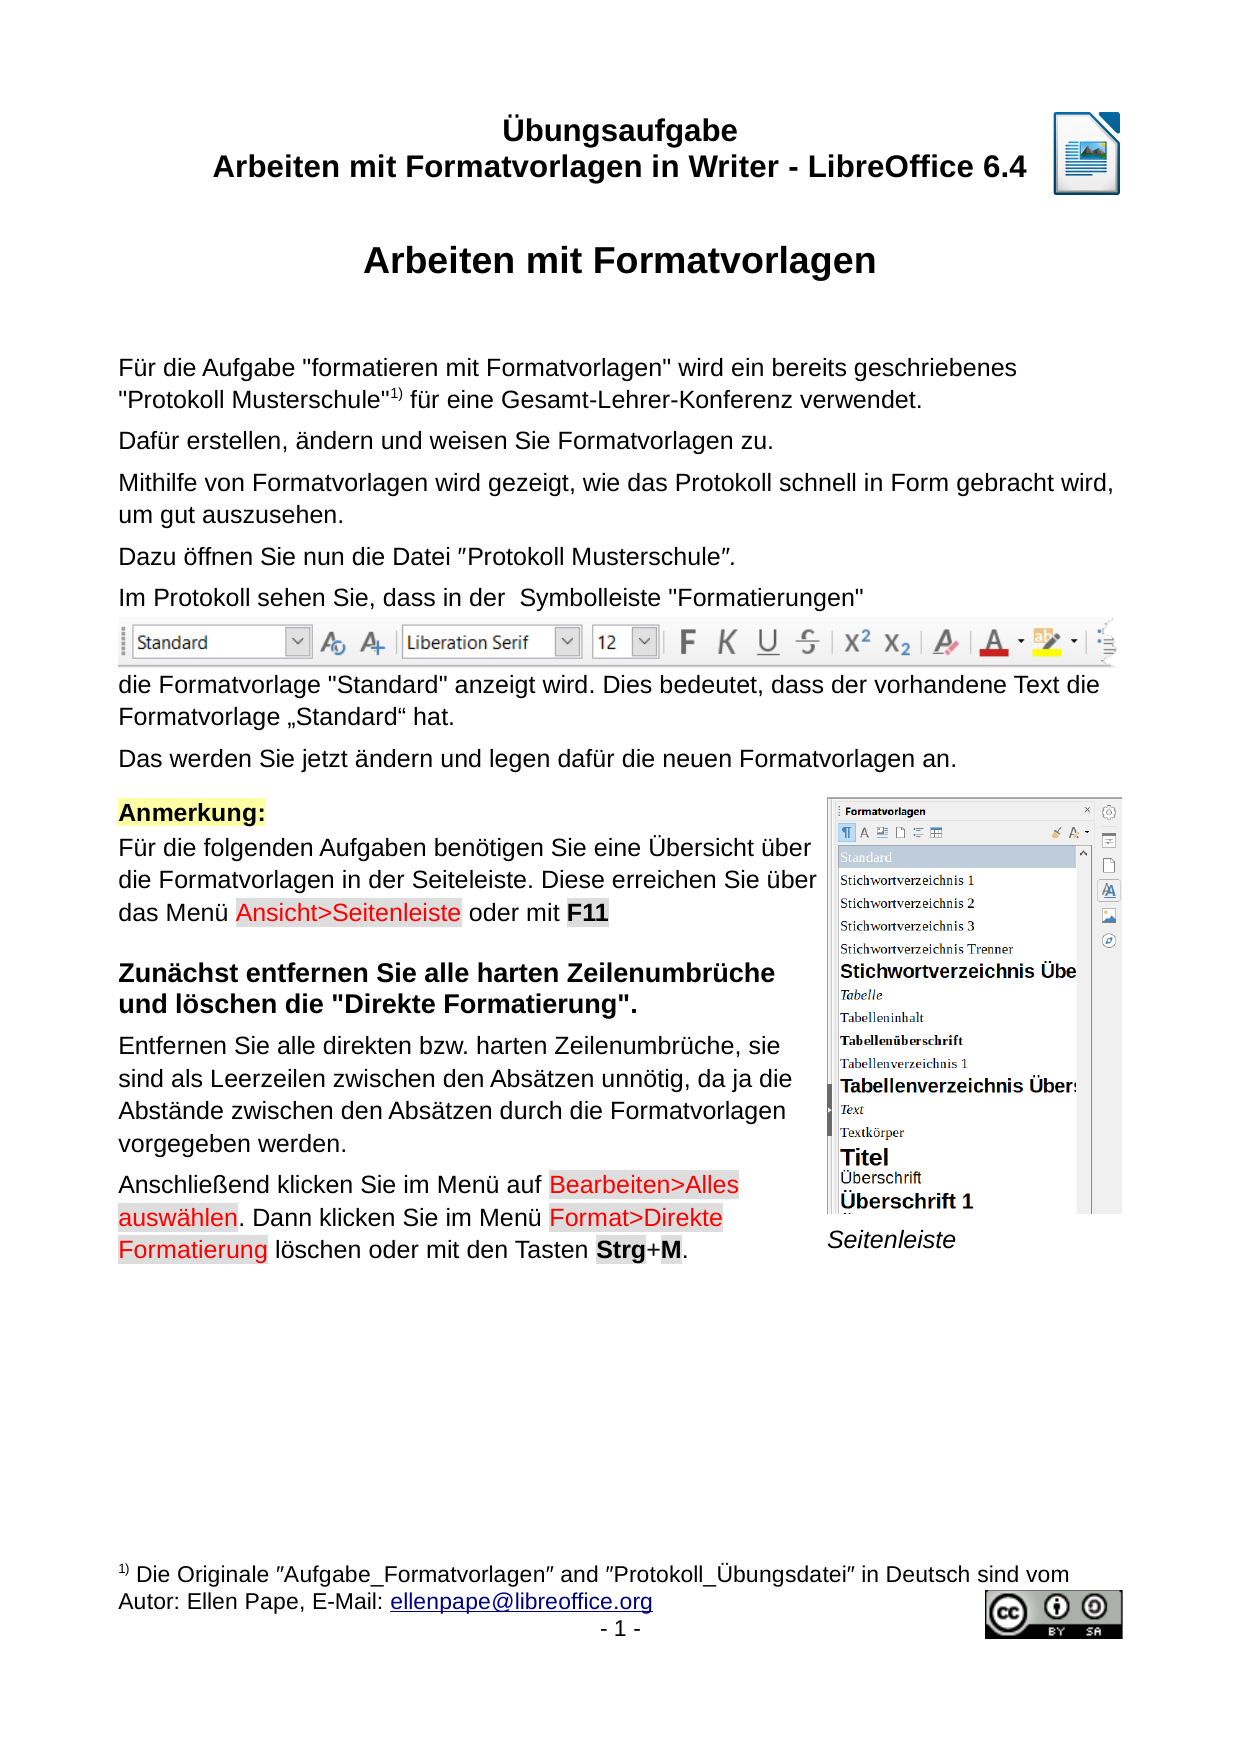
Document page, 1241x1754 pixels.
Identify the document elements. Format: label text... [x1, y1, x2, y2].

picture [826, 797, 1123, 1214]
text Zunächst entfernen Sie alle harten Zeilenumbrüche und löschen die "Direkte Formatierung". [118, 957, 826, 1019]
picture [985, 1590, 1123, 1639]
text Dafür erstellen, ändern und weisen Sie Formatvorlagen zu. [118, 426, 1122, 455]
text Im Protokoll sehen Sie, dass in der Symbolleiste "Formatierungen" [118, 583, 1122, 616]
text Für die folgenden Aufgaben benötigen Sie eine Übersicht über die Formatvorlagen in der Seiteleiste. Diese erreichen Sie über das Menü Ansicht>Seitenleiste oder mit F11 [118, 833, 826, 927]
text Entfernen Sie alle direkten bzw. harten Zeilenumbrüche, sie sind als Leerzeilen zwischen den Absätzen unnötig, da ja die Abstände zwischen den Absätzen durch die Formatvorlagen vorgegeben werden. [118, 1031, 826, 1158]
text Arbeiten mit Formatvorlagen [118, 238, 1122, 282]
text Dazu öffnen Sie nun die Datei ″Protokoll Musterschule″. [118, 541, 1122, 571]
text die Formatvorlage "Standard" anzeigt wird. Dies bedeutet, dass der vorhandene Text die Formatvorlage „Standard“ hat. [118, 670, 1122, 731]
picture [1046, 112, 1128, 195]
subtitle [827, 785, 1122, 797]
picture [118, 616, 1123, 670]
text Seitenleiste [827, 1214, 1122, 1254]
text Anschließend klicken Sie im Menü auf Bearbeiten>Alles auswählen. Dann klicken Sie im Menü Format>Direkte Formatierung löschen oder mit den Tasten Strg+M. [118, 1170, 1122, 1264]
subtitle Anmerkung: [118, 797, 826, 826]
text Mithilfe von Formatvorlagen wird gezeigt, wie das Protokoll schnell in Form gebracht wird, um gut auszusehen. [118, 468, 1122, 529]
text Für die Aufgabe "formatieren mit Formatvorlagen" wird ein bereits geschriebenes "Protokoll Musterschule"1) für eine Gesamt-Lehrer-Konferenz verwendet. [118, 352, 1122, 414]
text Das werden Sie jetzt ändern und legen dafür die neuen Formatvorlagen an. [118, 743, 1122, 773]
